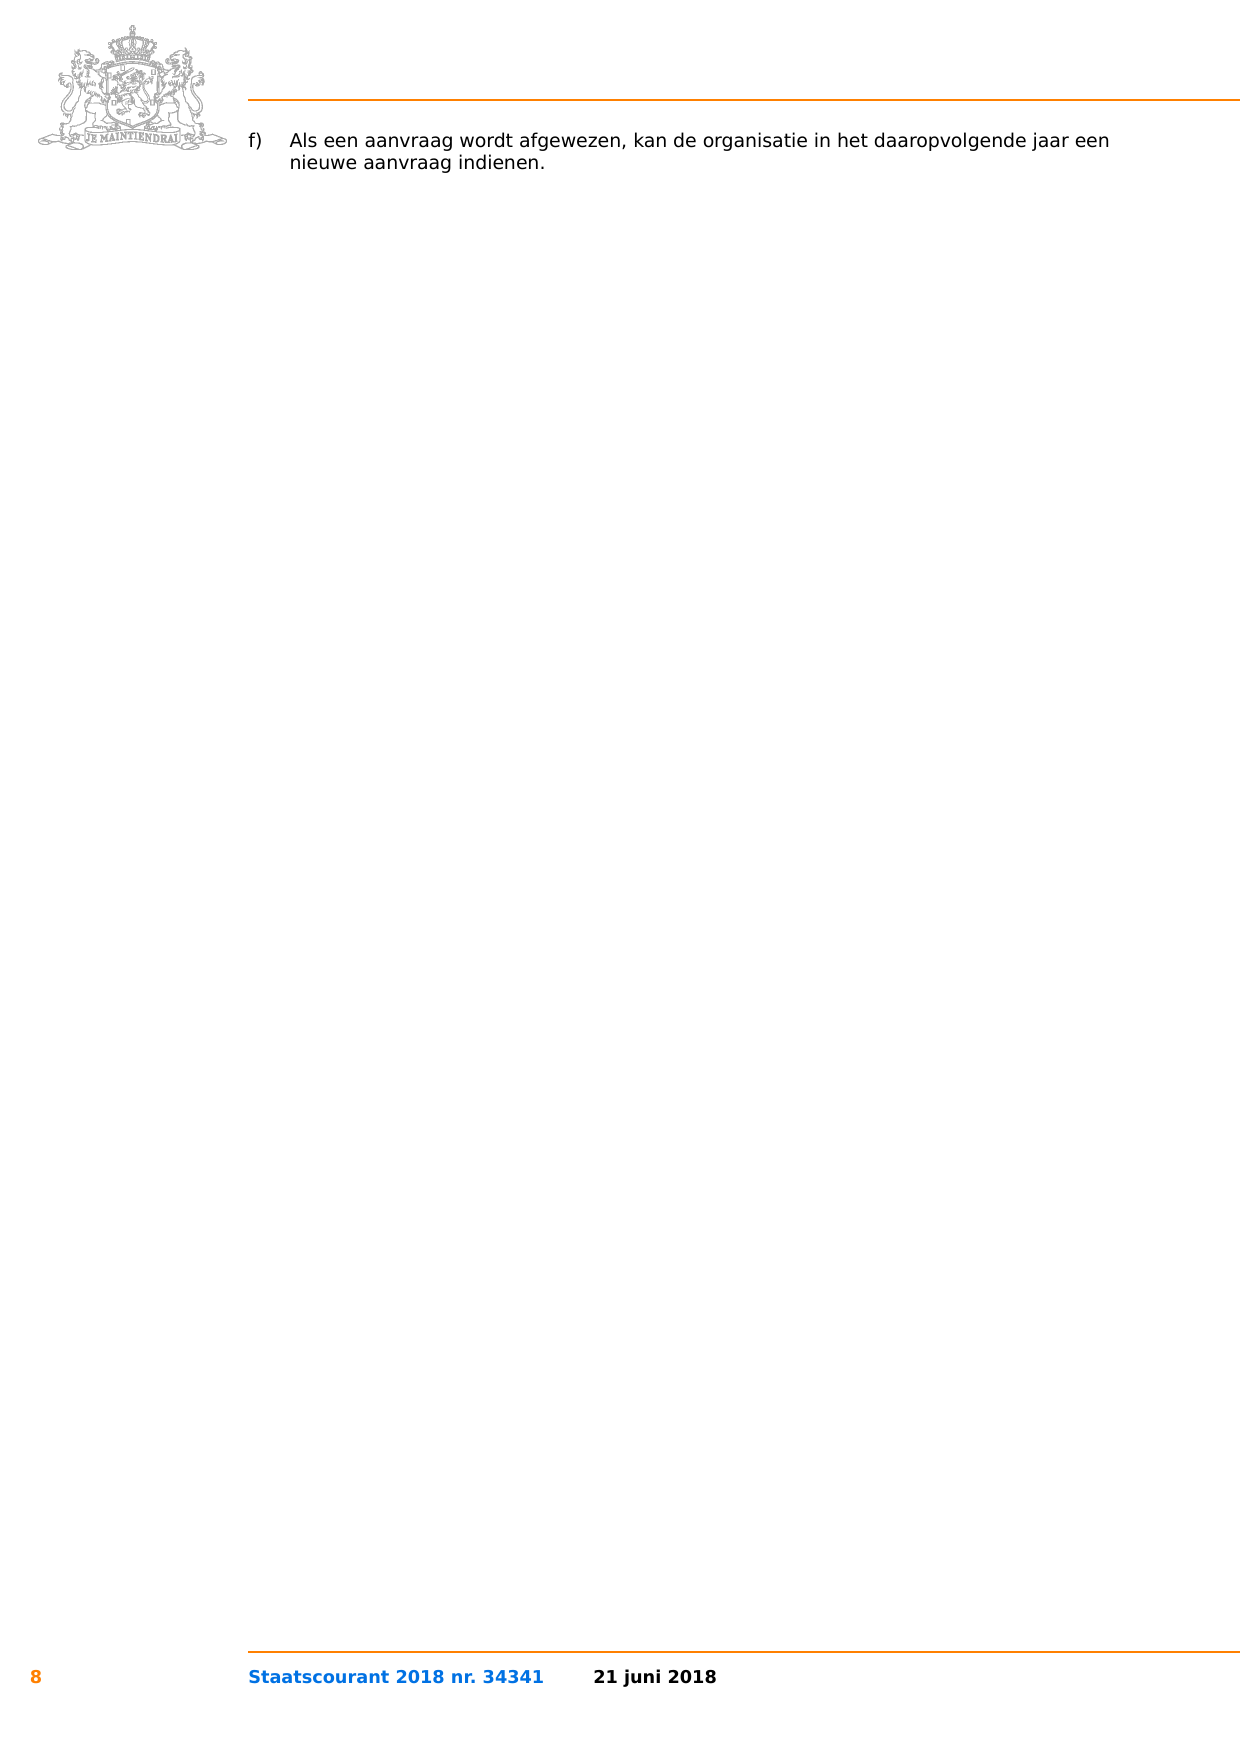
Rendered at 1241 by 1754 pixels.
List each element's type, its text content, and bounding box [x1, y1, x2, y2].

text f) Als een aanvraag wordt afgewezen, kan de organisatie in het daaropvolgende jaar een nieuwe aanvraag indienen. [248, 130, 1163, 174]
picture [38, 25, 227, 150]
